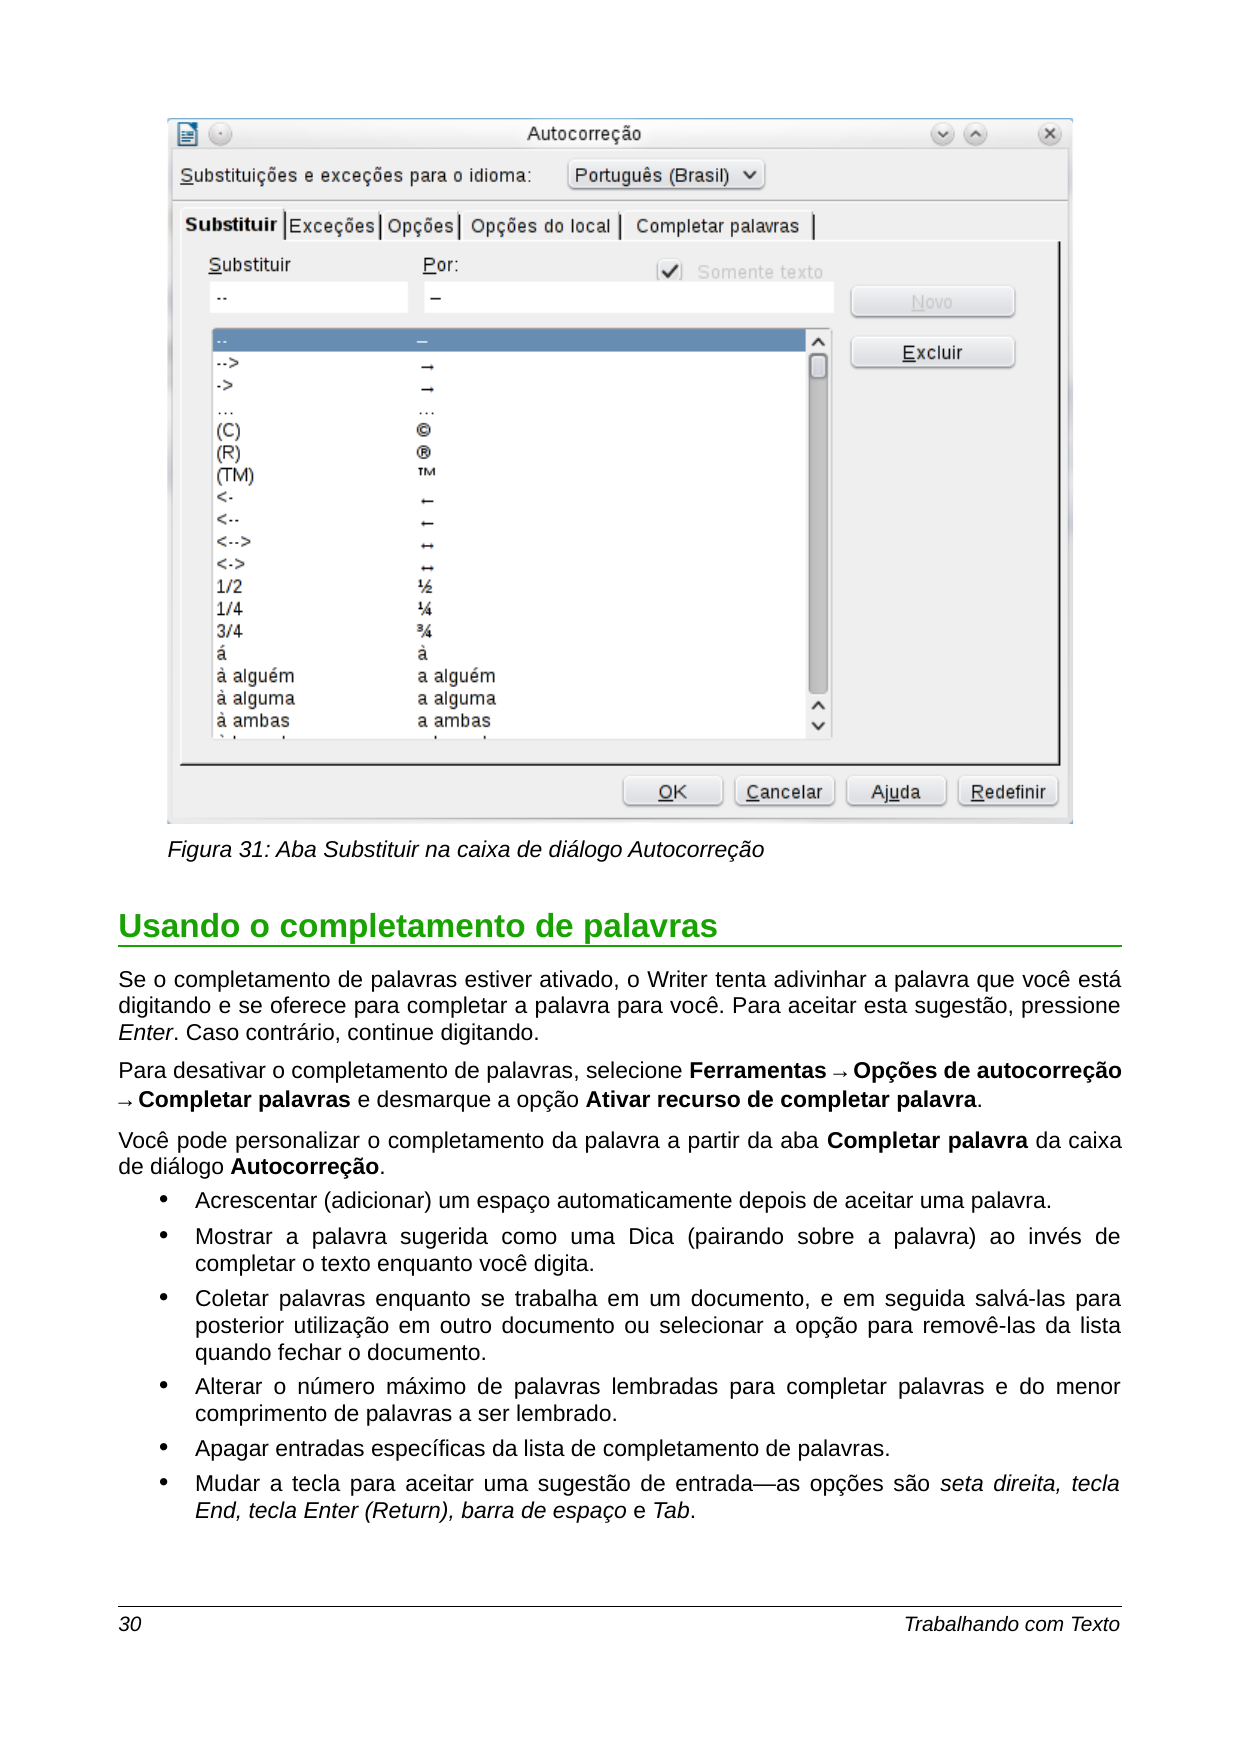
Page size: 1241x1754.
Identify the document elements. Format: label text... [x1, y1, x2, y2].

list Alterar o número máximo de palavras lembradas para completar palavras e do menor comprimento de palavras a ser lembrado. [156, 1371, 1122, 1427]
list Acrescentar (adicionar) um espaço automaticamente depois de aceitar uma palavra. [156, 1186, 1122, 1215]
list Você pode personalizar o completamento da palavra a partir da aba Completar palavra da caixa de diálogo Autocorreção. [118, 1127, 1122, 1179]
picture [167, 118, 1074, 824]
list Mostrar a palavra sugerida como uma Dica (pairando sobre a palavra) ao invés de completar o texto enquanto você digita. [156, 1221, 1122, 1277]
subtitle Usando o completamento de palavras [118, 906, 1122, 945]
text Se o completamento de palavras estiver ativado, o Writer tenta adivinhar a palavra que você está digitando e se oferece para completar a palavra para você. Para aceitar esta sugestão, pressione Enter. Caso contrário, continue digitando. [118, 966, 1122, 1045]
text Para desativar o completamento de palavras, selecione Ferramentas → Opções de autocorreção → Completar palavras e desmarque a opção Ativar recurso de completar palavra. [118, 1057, 1122, 1114]
list Coletar palavras enquanto se trabalha em um documento, e em seguida salvá-las para posterior utilização em outro documento ou selecionar a opção para removê-las da lista quando fechar o documento. [156, 1283, 1122, 1365]
list Apagar entradas específicas da lista de completamento de palavras. [156, 1433, 1122, 1462]
text Figura 31: Aba Substituir na caixa de diálogo Autocorreção [167, 836, 1073, 862]
list Mudar a tecla para aceitar uma sugestão de entrada—as opções são seta direita, tecla End, tecla Enter (Return), barra de espaço e Tab. [156, 1468, 1122, 1524]
